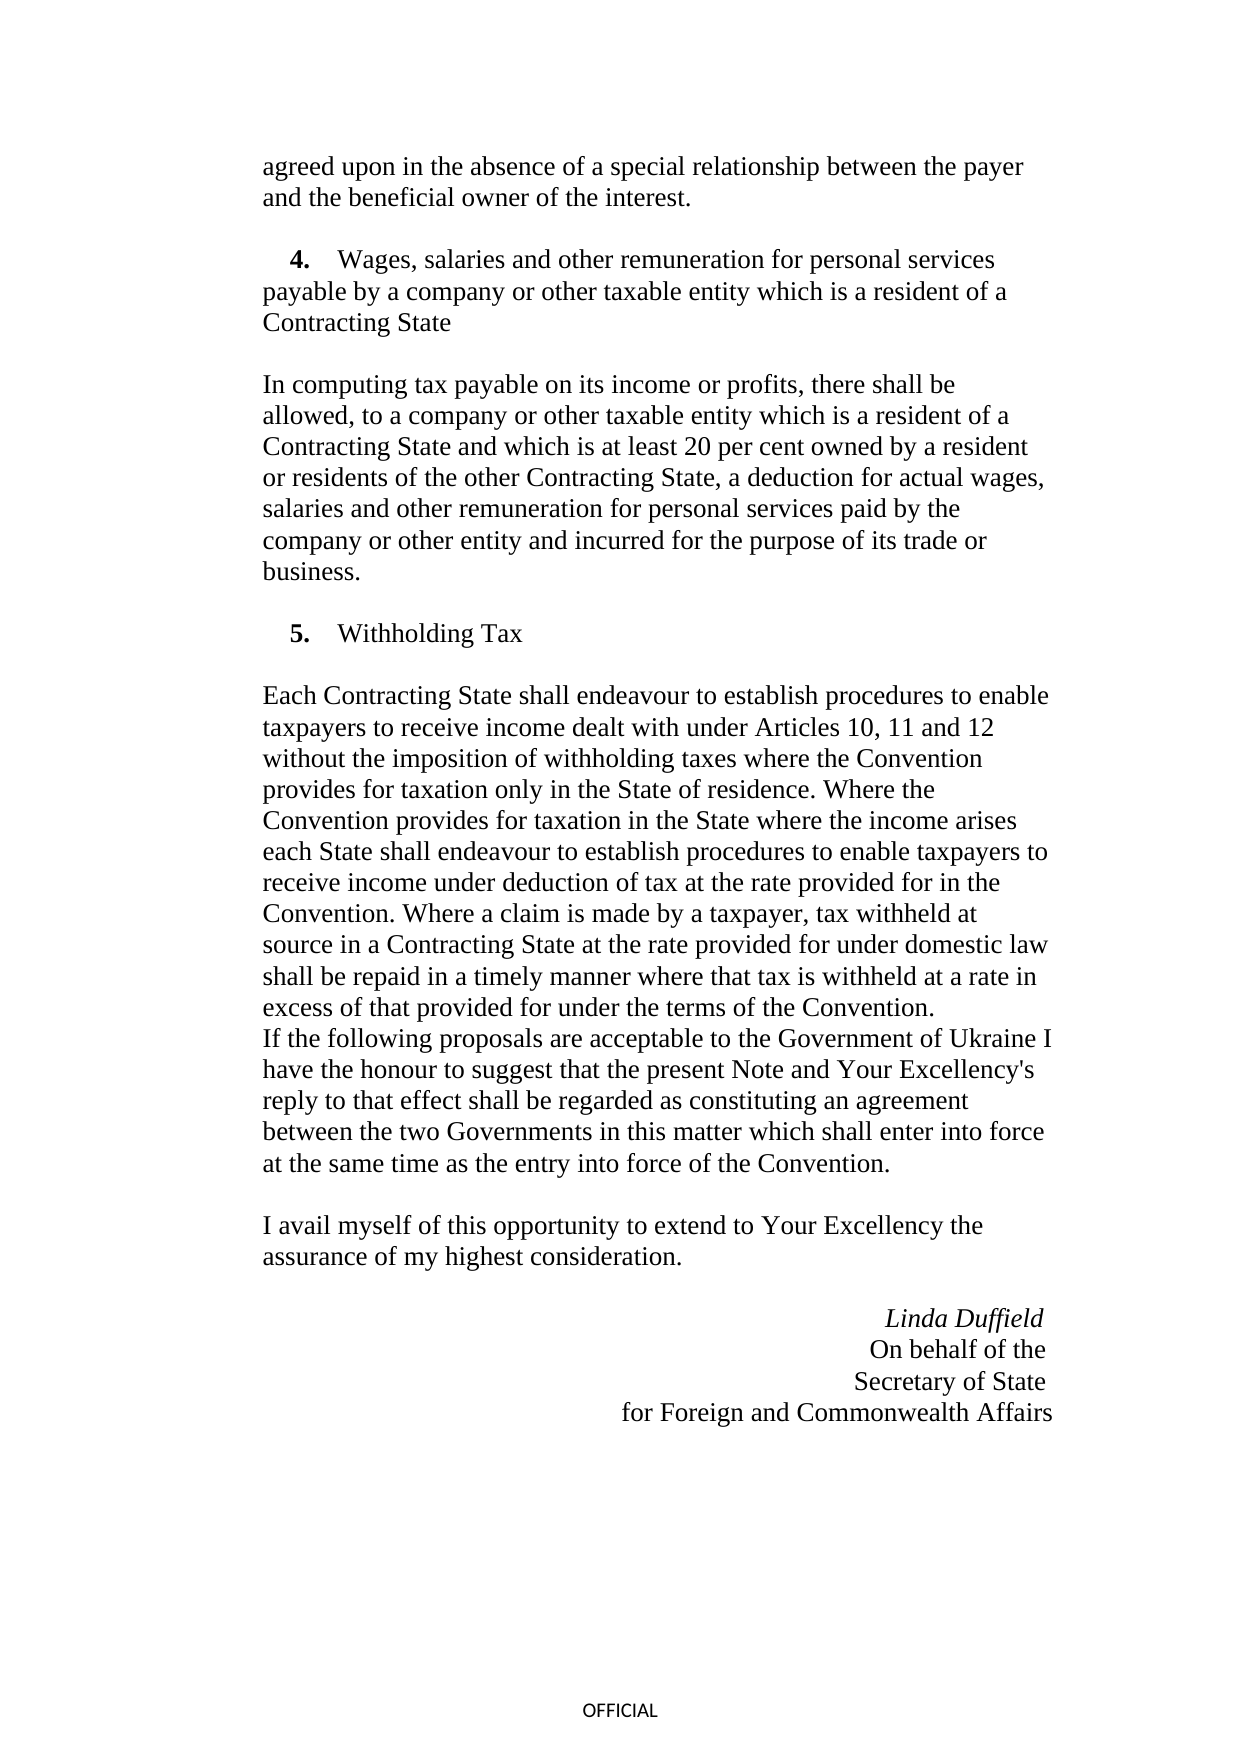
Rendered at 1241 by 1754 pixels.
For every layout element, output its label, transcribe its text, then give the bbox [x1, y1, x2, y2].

text 5. Withholding Tax [262, 617, 1053, 648]
text Each Contracting State shall endeavour to establish procedures to enable taxpayers to receive income dealt with under Articles 10, 11 and 12 without the imposition of withholding taxes where the Convention provides for taxation only in the State of residence. Where the Convention provides for taxation in the State where the income arises each State shall endeavour to establish procedures to enable taxpayers to receive income under deduction of tax at the rate provided for in the Convention. Where a claim is made by a taxpayer, tax withheld at source in a Contracting State at the rate provided for under domestic law shall be repaid in a timely manner where that tax is withheld at a rate in excess of that provided for under the terms of the Convention. [262, 679, 1053, 1022]
text agreed upon in the absence of a special relationship between the payer and the beneficial owner of the interest. [262, 150, 1053, 212]
text 4. Wages, salaries and other remuneration for personal services payable by a company or other taxable entity which is a resident of a Contracting State [262, 243, 1053, 337]
text On behalf of the [712, 1333, 1053, 1365]
text Secretary of State [637, 1365, 1053, 1396]
text Linda Duffield [412, 1302, 1053, 1333]
text In computing tax payable on its income or profits, there shall be allowed, to a company or other taxable entity which is a resident of a Contracting State and which is at least 20 per cent owned by a resident or residents of the other Contracting State, a deduction for actual wages, salaries and other remuneration for personal services paid by the company or other entity and incurred for the purpose of its trade or business. [262, 368, 1053, 586]
text If the following proposals are acceptable to the Government of Ukraine I have the honour to suggest that the present Note and Your Excellency's reply to that effect shall be regarded as constituting an agreement between the two Governments in this matter which shall enter into force at the same time as the entry into force of the Convention. [262, 1022, 1053, 1178]
text I avail myself of this opportunity to extend to Your Excellency the assurance of my highest consideration. [262, 1209, 1053, 1271]
text for Foreign and Commonwealth Affairs [412, 1396, 1053, 1427]
